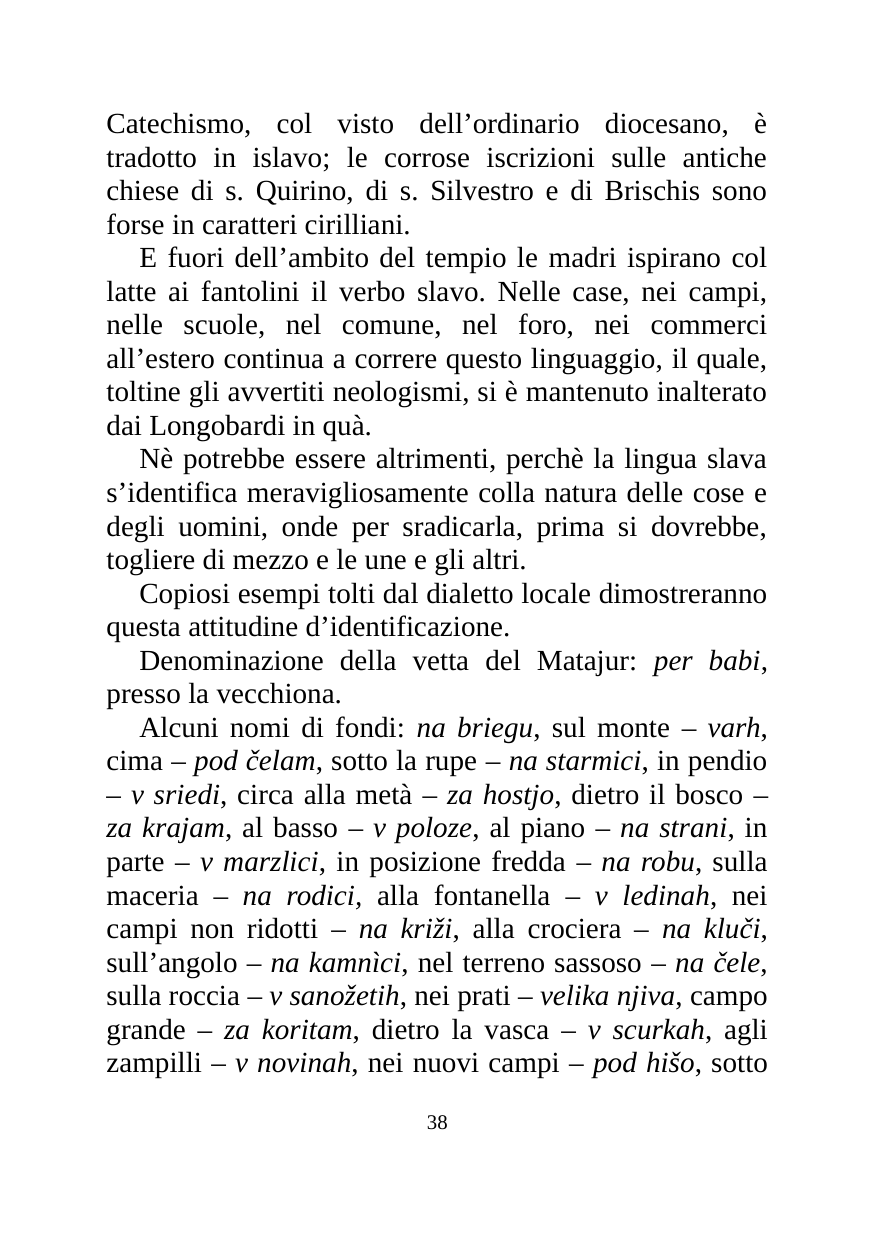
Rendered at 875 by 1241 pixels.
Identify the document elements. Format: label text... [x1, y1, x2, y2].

text Denominazione della vetta del Matajur: per babi, presso la vecchiona. [106, 643, 768, 710]
text Copiosi esempi tolti dal dialetto locale dimostreranno questa attitudine d’identificazione. [106, 576, 768, 643]
text E fuori dell’ambito del tempio le madri ispirano col latte ai fantolini il verbo slavo. Nelle case, nei campi, nelle scuole, nel comune, nel foro, nei commerci all’estero continua a correre questo linguaggio, il quale, toltine gli avvertiti neologismi, si è mantenuto inalterato dai Longobardi in quà. [106, 240, 768, 442]
text Alcuni nomi di fondi: na briegu, sul monte – varh, cima – pod čelam, sotto la rupe – na starmici, in pendio – v sriedi, circa alla metà – za hostjo, dietro il bosco – za krajam, al basso – v poloze, al piano – na strani, in parte – v marzlici, in posizione fredda – na robu, sulla maceria – na rodici, alla fontanella – v ledinah, nei campi non ridotti – na križi, alla crociera – na kluči, sull’angolo – na kamnìci, nel terreno sassoso – na čele, sulla roccia – v sanožetih, nei prati – velika njiva, campo grande – za koritam, dietro la vasca – v scurkah, agli zampilli – v novinah, nei nuovi campi – pod hišo, sotto [106, 710, 768, 1079]
text Nè potrebbe essere altrimenti, perchè la lingua slava s’identifica meravigliosamente colla natura delle cose e degli uomini, onde per sradicarla, prima si dovrebbe, togliere di mezzo e le une e gli altri. [106, 442, 768, 576]
text Catechismo, col visto dell’ordinario diocesano, è tradotto in islavo; le corrose iscrizioni sulle antiche chiese di s. Quirino, di s. Silvestro e di Brischis sono forse in caratteri cirilliani. [106, 106, 768, 240]
